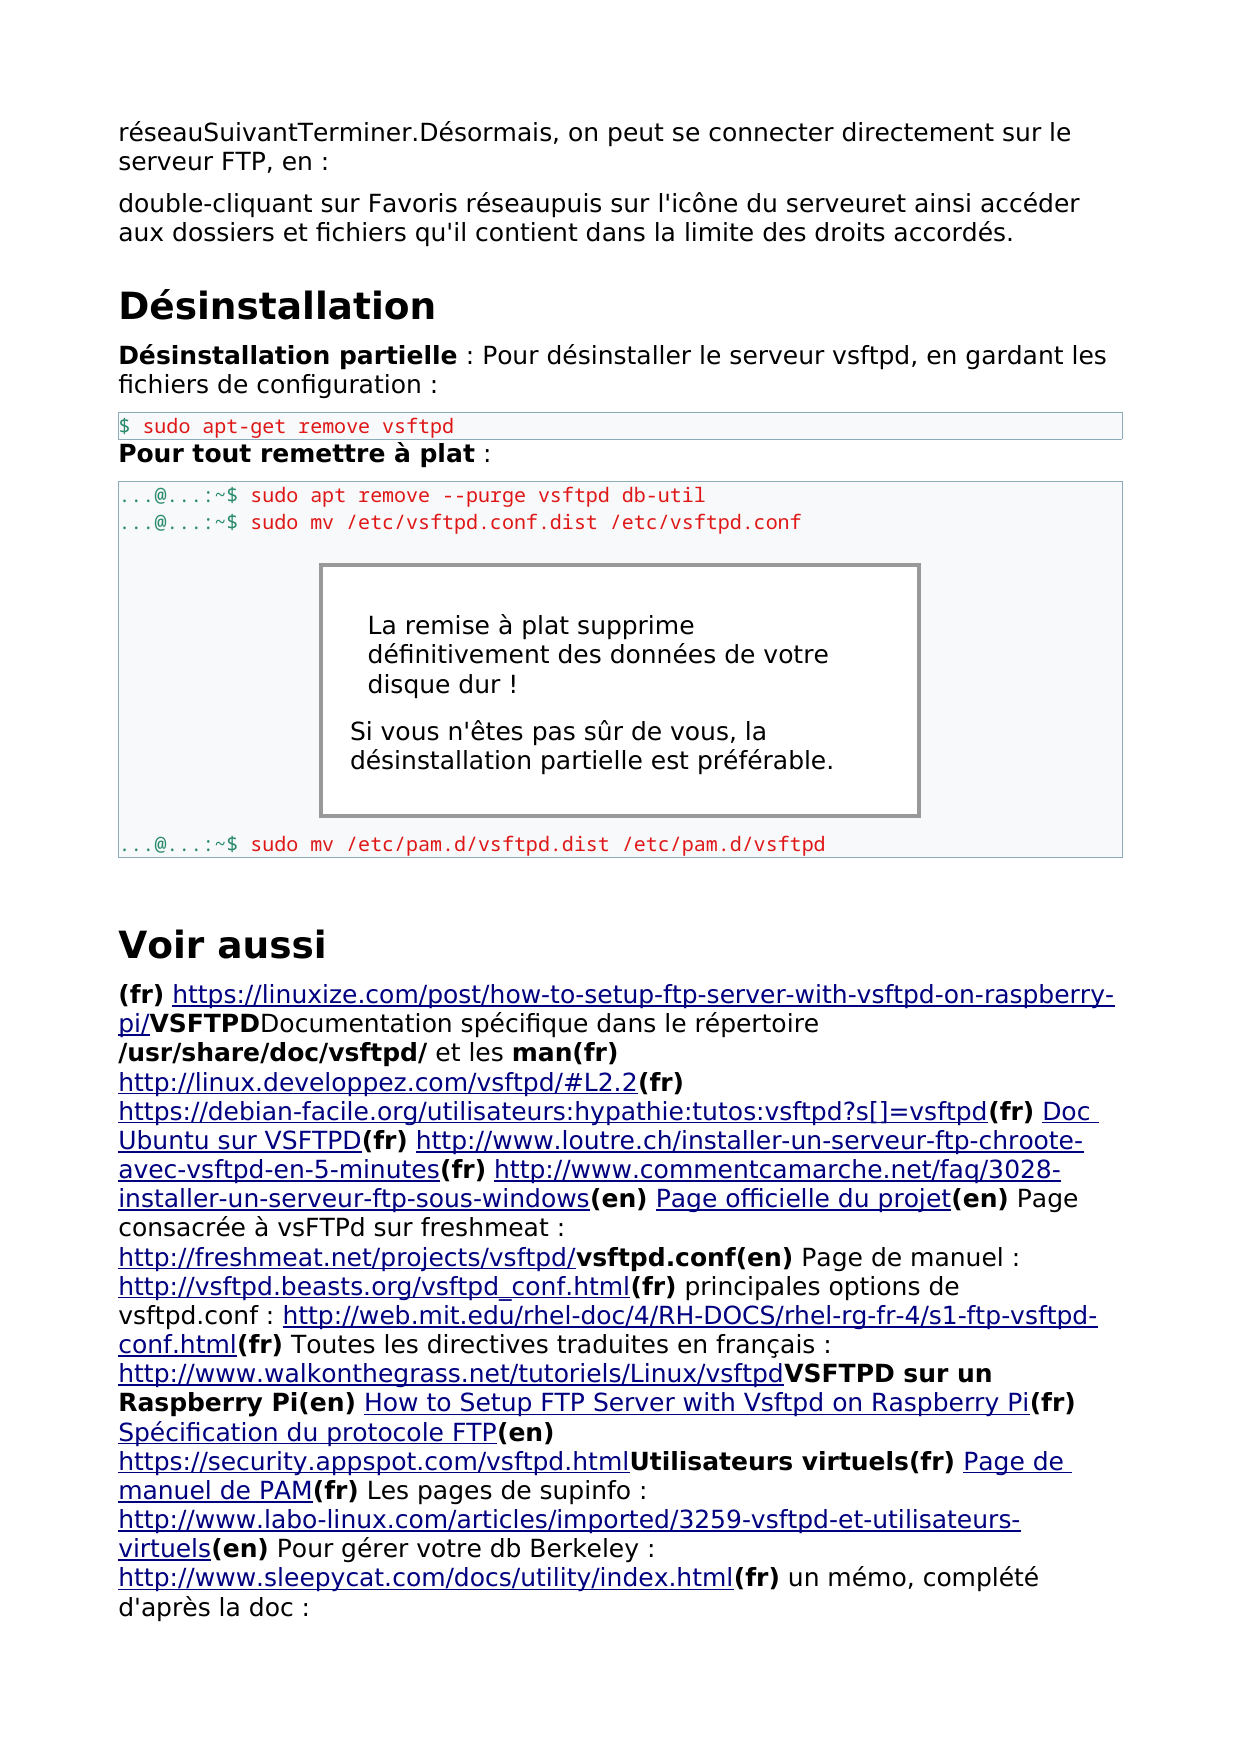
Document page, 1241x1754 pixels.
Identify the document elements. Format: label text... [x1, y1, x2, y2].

text réseauSuivantTerminer.Désormais, on peut se connecter directement sur le serveur FTP, en : [118, 118, 1122, 176]
subtitle Voir aussi [118, 924, 1122, 968]
text $ sudo apt-get remove vsftpd [119, 413, 1122, 439]
subtitle Désinstallation [118, 285, 1122, 328]
table_header La remise à plat supprime définitivement des données de votre disque dur ! Si vous n'êtes pas sûr de vous, la désinstallation partielle est préférable. [332, 576, 908, 805]
text double-cliquant sur Favoris réseaupuis sur l'icône du serveuret ainsi accéder aux dossiers et fichiers qu'il contient dans la limite des droits accordés. [118, 189, 1122, 247]
text (fr) https://linuxize.com/post/how-to-setup-ftp-server-with-vsftpd-on-raspberry-pi/VSFTPDDocumentation spécifique dans le répertoire /usr/share/doc/vsftpd/ et les man(fr) http://linux.developpez.com/vsftpd/#L2.2(fr) https://debian-facile.org/utilisateurs:hypathie:tutos:vsftpd?s[]=vsftpd(fr) Doc Ubuntu sur VSFTPD(fr) http://www.loutre.ch/installer-un-serveur-ftp-chroote-avec-vsftpd-en-5-minutes(fr) http://www.commentcamarche.net/faq/3028-installer-un-serveur-ftp-sous-windows(en) Page officielle du projet(en) Page consacrée à vsFTPd sur freshmeat : http://freshmeat.net/projects/vsftpd/vsftpd.conf(en) Page de manuel : http://vsftpd.beasts.org/vsftpd_conf.html(fr) principales options de vsftpd.conf : http://web.mit.edu/rhel-doc/4/RH-DOCS/rhel-rg-fr-4/s1-ftp-vsftpd-conf.html(fr) Toutes les directives traduites en français : http://www.walkonthegrass.net/tutoriels/Linux/vsftpdVSFTPD sur un Raspberry Pi(en) How to Setup FTP Server with Vsftpd on Raspberry Pi(fr) Spécification du protocole FTP(en) https://security.appspot.com/vsftpd.htmlUtilisateurs virtuels(fr) Page de manuel de PAM(fr) Les pages de supinfo : http://www.labo-linux.com/articles/imported/3259-vsftpd-et-utilisateurs-virtuels(en) Pour gérer votre db Berkeley : http://www.sleepycat.com/docs/utility/index.html(fr) un mémo, complété d'après la doc : [118, 980, 1122, 1622]
text Pour tout remettre à plat : [118, 440, 1122, 468]
text Désinstallation partielle : Pour désinstaller le serveur vsftpd, en gardant les fichiers de configuration : [118, 341, 1122, 399]
text ...@...:~$ sudo apt remove --purge vsftpd db-util ...@...:~$ sudo mv /etc/vsftpd.conf.dist /etc/vsftpd.conf ...@...:~$ sudo mv /etc/pam.d/vsftpd.dist /etc/pam.d/vsftpd [119, 482, 1122, 857]
